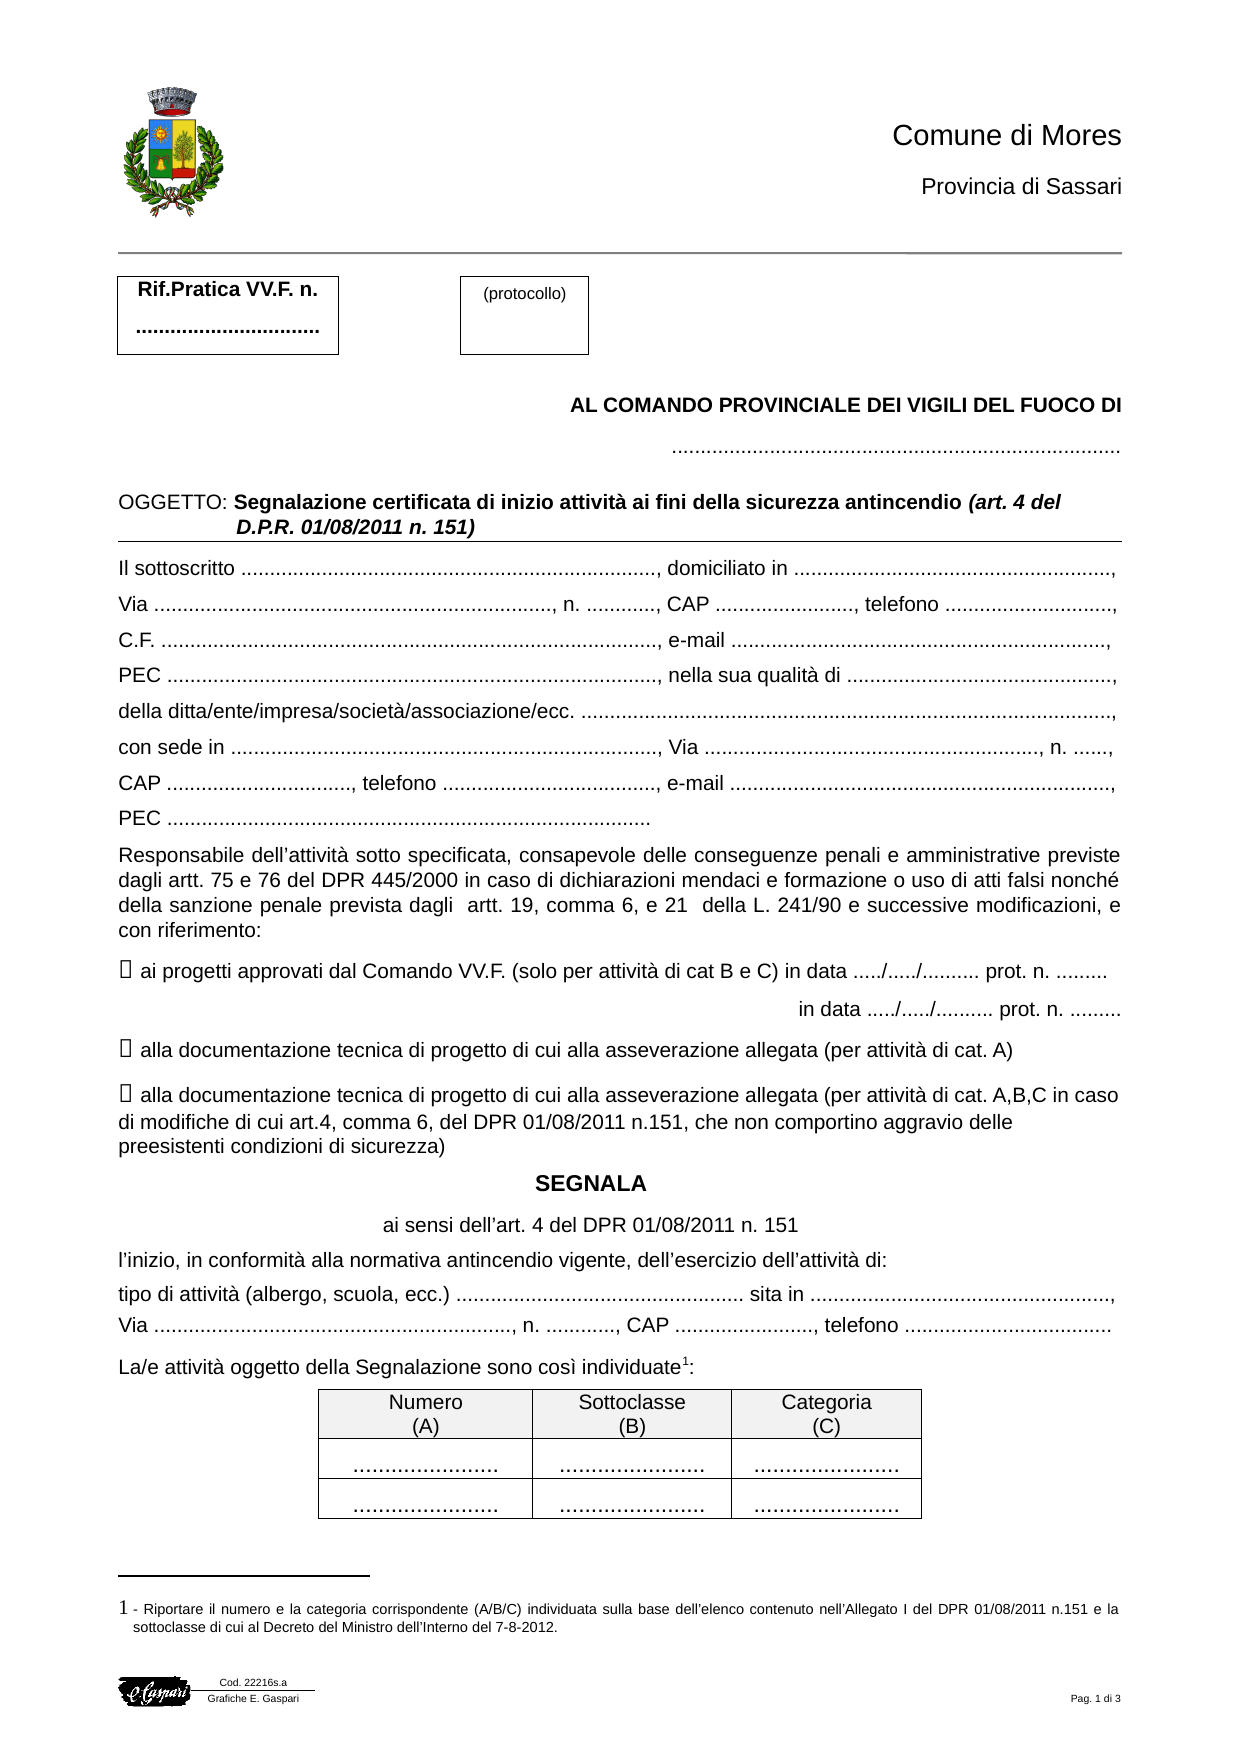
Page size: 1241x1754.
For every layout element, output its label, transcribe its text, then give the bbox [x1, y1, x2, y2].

text PEC ....................................................................................., nella sua qualità di .............................................., [118, 663, 1122, 687]
text - Riportare il numero e la categoria corrispondente (A/B/C) individuata sulla base dell’elenco contenuto nell’Allegato I del DPR 01/08/2011 n.151 e la sottoclasse di cui al Decreto del Ministro dell’Interno del 7-8-2012. [118, 1595, 1122, 1636]
table_cell ....................... [732, 1479, 921, 1518]
text tipo di attività (albergo, scuola, ecc.) .................................................. sita in ...................................................., Via .............................................................., n. ............, CAP ........................, telefono .................................... [118, 1282, 1122, 1337]
table_header Sottoclasse (B) [533, 1390, 731, 1438]
text .............................................................................. [118, 433, 1122, 457]
text Via ....................................................................., n. ............, CAP ........................, telefono ............................., [118, 592, 1122, 616]
text Il sottoscritto ........................................................................, domiciliato in ......................................................., [118, 556, 1122, 580]
table_header Categoria (C) [732, 1390, 921, 1438]
table_cell ....................... [533, 1479, 731, 1518]
text l’inizio, in conformità alla normativa antincendio vigente, dell’esercizio dell’attività di: [118, 1247, 1122, 1271]
text Comune di Mores [224, 118, 1122, 152]
text CAP ................................, telefono ....................................., e-mail .................................................................., [118, 770, 1122, 794]
picture [122, 87, 224, 219]
table_cell ....................... [732, 1439, 921, 1478]
picture [117, 1675, 191, 1707]
text C.F. ......................................................................................, e-mail ................................................................., [118, 627, 1122, 651]
text  ai progetti approvati dal Comando VV.F. (solo per attività di cat B e C) in data ...../...../.......... prot. n. ......... [118, 952, 1122, 986]
table_cell ....................... [533, 1439, 731, 1478]
text della ditta/ente/impresa/società/associazione/ecc. ............................................................................................, [118, 699, 1122, 723]
text  alla documentazione tecnica di progetto di cui alla asseverazione allegata (per attività di cat. A,B,C in caso di modifiche di cui art.4, comma 6, del DPR 01/08/2011 n.151, che non comportino aggravio delle preesistenti condizioni di sicurezza) [118, 1076, 1122, 1157]
text in data ...../...../.......... prot. n. ......... [118, 997, 1122, 1021]
table_header [339, 276, 460, 354]
table_header Rif.Pratica VV.F. n. ................................ [118, 277, 338, 354]
text ai sensi dell’art. 4 del DPR 01/08/2011 n. 151 [118, 1213, 1064, 1237]
table_cell ....................... [319, 1479, 532, 1518]
text Responsabile dell’attività sotto specificata, consapevole delle conseguenze penali e amministrative previste dagli artt. 75 e 76 del DPR 445/2000 in caso di dichiarazioni mendaci e formazione o uso di atti falsi nonché della sanzione penale prevista dagli artt. 19, comma 6, e 21 della L. 241/90 e successive modificazioni, e con riferimento: [118, 842, 1122, 942]
text OGGETTO: Segnalazione certificata di inizio attività ai fini della sicurezza antincendio (art. 4 del D.P.R. 01/08/2011 n. 151) [118, 490, 1122, 541]
text PEC .................................................................................... [118, 806, 1122, 830]
table_cell ....................... [319, 1439, 532, 1478]
text La/e attività oggetto della Segnalazione sono così individuate: [118, 1354, 1122, 1378]
text Provincia di Sassari [224, 173, 1122, 200]
table_header Numero (A) [319, 1390, 532, 1438]
table_header (protocollo) [461, 277, 588, 354]
text SEGNALA [118, 1170, 1064, 1196]
text  alla documentazione tecnica di progetto di cui alla asseverazione allegata (per attività di cat. A) [118, 1031, 1122, 1065]
text AL COMANDO PROVINCIALE DEI VIGILI DEL FUOCO DI [118, 393, 1122, 417]
text con sede in .........................................................................., Via .........................................................., n. ......, [118, 734, 1122, 758]
